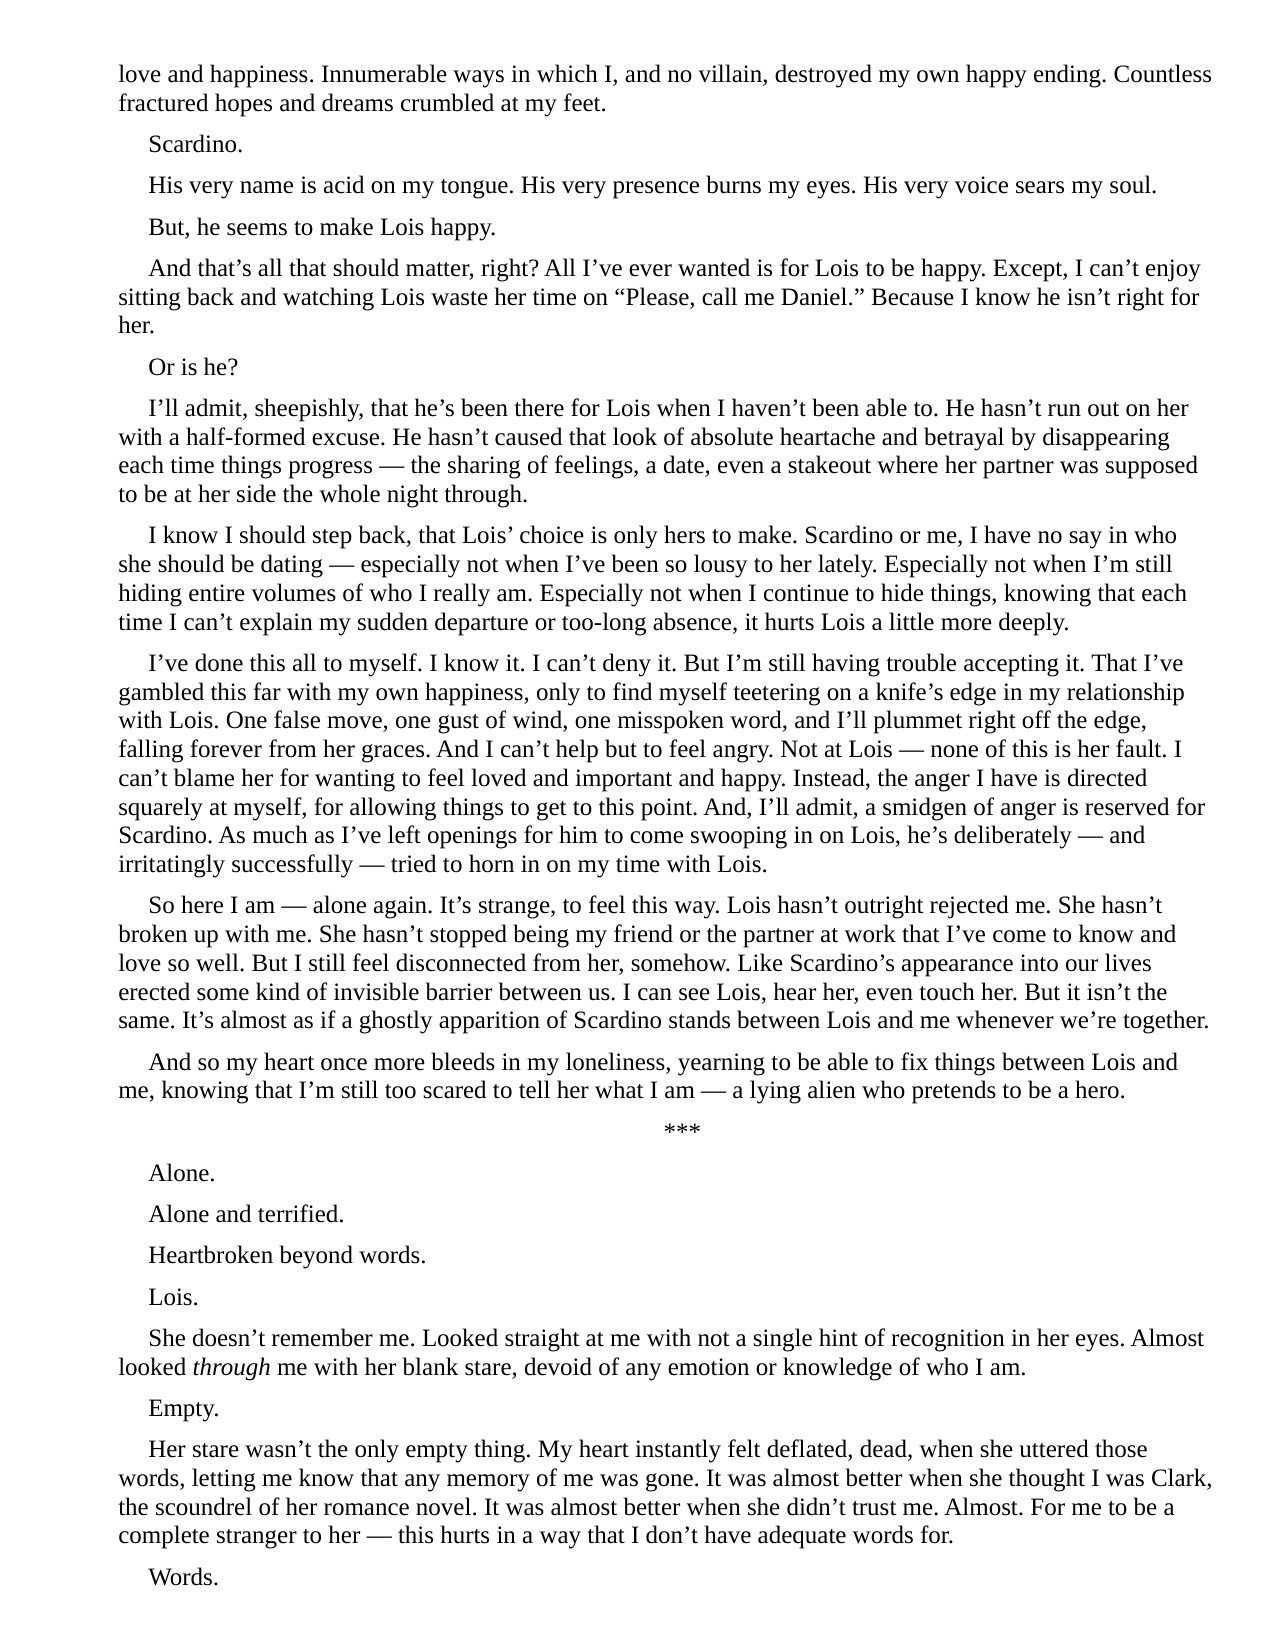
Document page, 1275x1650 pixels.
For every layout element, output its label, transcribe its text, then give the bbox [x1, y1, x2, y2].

text Or is he? [118, 352, 1216, 380]
text *** [118, 1117, 1216, 1145]
text Words. [118, 1562, 1216, 1590]
text His very name is acid on my tongue. His very presence burns my eyes. His very voice sears my soul. [118, 170, 1216, 199]
text Lois. [118, 1282, 1216, 1310]
text Heartbroken beyond words. [118, 1240, 1216, 1269]
text And so my heart once more bleeds in my loneliness, yearning to be able to fix things between Lois and me, knowing that I’m still too scared to tell her what I am — a lying alien who pretends to be a hero. [118, 1047, 1216, 1104]
text And that’s all that should matter, right? All I’ve ever wanted is for Lois to be happy. Except, I can’t enjoy sitting back and watching Lois waste her time on “Please, call me Daniel.” Because I know he isn’t right for her. [118, 253, 1216, 339]
text She doesn’t remember me. Looked straight at me with not a single hint of recognition in her eyes. Almost looked through me with her blank stare, devoid of any emotion or knowledge of who I am. [118, 1323, 1216, 1380]
text love and happiness. Innumerable ways in which I, and no villain, destroyed my own happy ending. Countless fractured hopes and dreams crumbled at my feet. [118, 59, 1216, 117]
text So here I am — alone again. It’s strange, to feel this way. Lois hasn’t outright rejected me. She hasn’t broken up with me. She hasn’t stopped being my friend or the partner at work that I’ve come to know and love so well. But I still feel disconnected from her, somehow. Like Scardino’s appearance into our lives erected some kind of invisible barrier between us. I can see Lois, hear her, even touch her. But it isn’t the same. It’s almost as if a ghostly apparition of Scardino stands between Lois and me whenever we’re together. [118, 890, 1216, 1034]
text I know I should step back, that Lois’ choice is only hers to make. Scardino or me, I have no say in who she should be dating — especially not when I’ve been so lousy to her lately. Especially not when I’m still hiding entire volumes of who I really am. Especially not when I continue to hide things, knowing that each time I can’t explain my sudden departure or too-long absence, it hurts Lois a little more deeply. [118, 520, 1216, 635]
text Empty. [118, 1393, 1216, 1422]
text But, he seems to make Lois happy. [118, 212, 1216, 240]
text Alone. [118, 1158, 1216, 1187]
text Alone and terrified. [118, 1199, 1216, 1228]
text Her stare wasn’t the only empty thing. My heart instantly felt deflated, dead, when she uttered those words, letting me know that any memory of me was gone. It was almost better when she thought I was Clark, the scoundrel of her romance novel. It was almost better when she didn’t trust me. Almost. For me to be a complete stranger to her — this hurts in a way that I don’t have adequate words for. [118, 1434, 1216, 1549]
text I’ll admit, sheepishly, that he’s been there for Lois when I haven’t been able to. He hasn’t run out on her with a half-formed excuse. He hasn’t caused that look of absolute heartache and betrayal by disappearing each time things progress — the sharing of feelings, a date, even a stakeout where her partner was supposed to be at her side the whole night through. [118, 393, 1216, 508]
text I’ve done this all to myself. I know it. I can’t deny it. But I’m still having trouble accepting it. That I’ve gambled this far with my own happiness, only to find myself teetering on a knife’s edge in my relationship with Lois. One false move, one gust of wind, one misspoken word, and I’ll plummet right off the edge, falling forever from her graces. And I can’t help but to feel angry. Not at Lois — none of this is her fault. I can’t blame her for wanting to feel loved and important and happy. Instead, the anger I have is directed squarely at myself, for allowing things to get to this point. And, I’ll admit, a smidgen of anger is reserved for Scardino. As much as I’ve left openings for him to come swooping in on Lois, he’s deliberately — and irritatingly successfully — tried to horn in on my time with Lois. [118, 648, 1216, 878]
text Scardino. [118, 129, 1216, 158]
